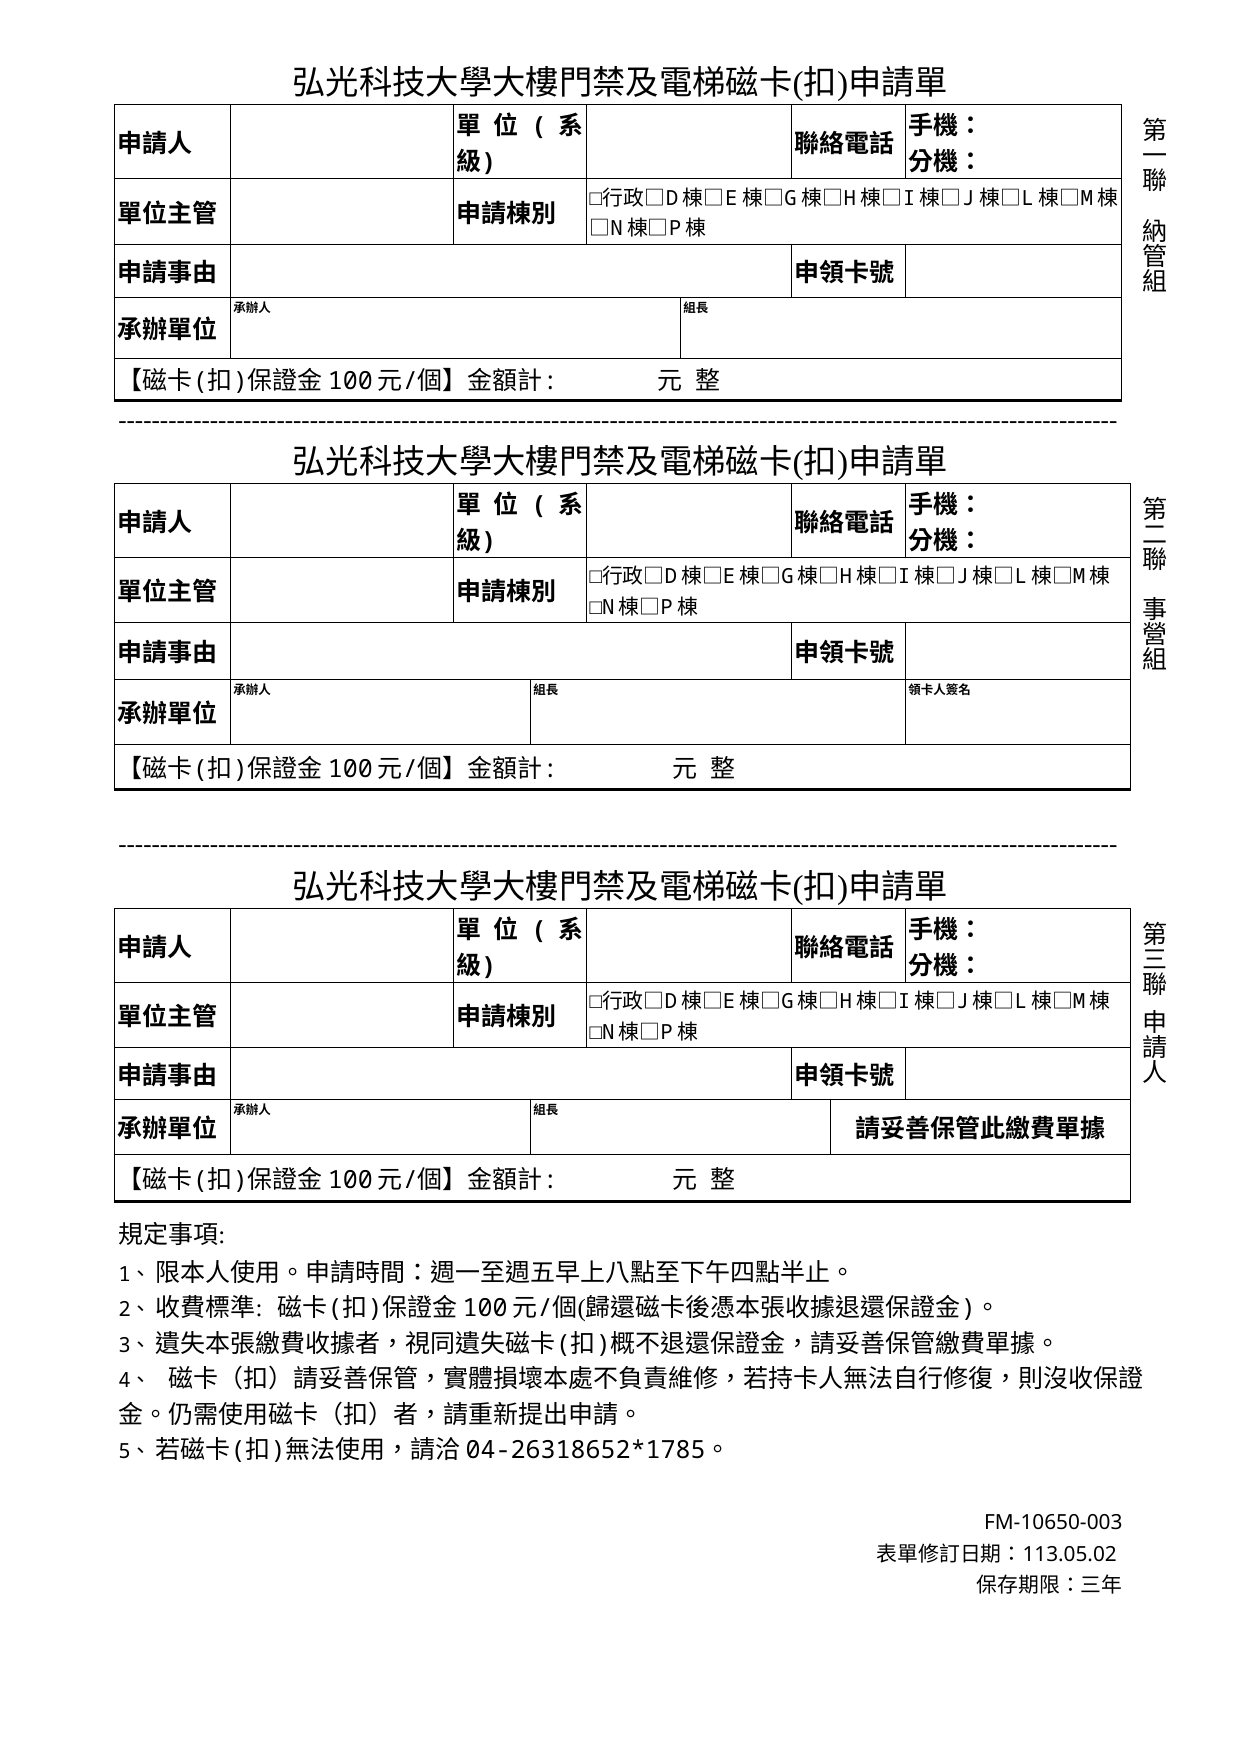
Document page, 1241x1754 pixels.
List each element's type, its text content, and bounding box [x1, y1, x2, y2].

table_cell 承辦人 [231, 680, 530, 744]
table_cell [906, 1048, 1130, 1098]
text 弘光科技大學大樓門禁及電梯磁卡(扣)申請單 [118, 56, 1122, 104]
table_header [587, 105, 791, 178]
table_cell 單位主管 [115, 983, 230, 1047]
table_header 手機： 分機： [906, 909, 1130, 982]
table_header 第一聯 納管組 [1122, 104, 1176, 358]
table_header 單位(系級) [454, 909, 586, 982]
text 保存期限：三年 [155, 1568, 1122, 1599]
table_cell □行政□D棟□E棟□G棟□H棟□I棟□J棟□L棟□M棟□N棟□P棟 [587, 179, 1121, 243]
table_cell 申領卡號 [792, 623, 905, 679]
text 弘光科技大學大樓門禁及電梯磁卡(扣)申請單 [118, 435, 1122, 483]
table_cell [231, 245, 791, 297]
table_cell [231, 179, 453, 243]
table_cell 【磁卡(扣)保證金100元/個】金額計: 元 整 [115, 1155, 1130, 1200]
table_cell 【磁卡(扣)保證金100元/個】金額計: 元 整 [115, 745, 1130, 788]
table_cell 領卡人簽名 [906, 680, 1130, 744]
text 規定事項: [118, 1203, 1122, 1253]
table_header 第二聯 事營組 [1131, 483, 1176, 744]
table_header 手機： 分機： [906, 105, 1121, 178]
table_cell 組長 [531, 1100, 830, 1154]
table_cell 單位主管 [115, 179, 230, 243]
table_cell 單位主管 [115, 558, 230, 622]
table_header 單位(系級) [454, 484, 586, 557]
table_header 聯絡電話 [792, 105, 905, 178]
table_header [231, 484, 453, 557]
table_cell 承辦人 [231, 1100, 530, 1154]
table_cell [231, 1048, 791, 1098]
table_cell □行政□D棟□E棟□G棟□H棟□I棟□J棟□L棟□M棟 □N棟□P棟 [587, 558, 1130, 622]
table_cell [1122, 358, 1176, 398]
table_header 申請人 [115, 909, 230, 982]
list 遺失本張繳費收據者，視同遺失磁卡(扣)概不退還保證金，請妥善保管繳費單據。 [118, 1324, 1122, 1359]
table_cell [231, 983, 453, 1047]
table_header 申請人 [115, 105, 230, 178]
table_header 單位(系級) [454, 105, 586, 178]
table_cell 申請棟別 [454, 558, 586, 622]
table_header 聯絡電話 [792, 909, 905, 982]
table_cell [231, 558, 453, 622]
table_header 第三聯 申請人 [1131, 908, 1176, 1154]
list 收費標準: 磁卡(扣)保證金100元/個(歸還磁卡後憑本張收據退還保證金)。 [118, 1288, 1122, 1324]
table_header [587, 484, 791, 557]
table_cell 申請事由 [115, 245, 230, 297]
list 若磁卡(扣)無法使用，請洽04-26318652*1785。 [118, 1430, 1122, 1466]
text FM-10650-003 [155, 1501, 1122, 1536]
table_cell 申請棟別 [454, 179, 586, 243]
table_cell 組長 [681, 298, 1121, 358]
table_header [231, 105, 453, 178]
table_header [587, 909, 791, 982]
list 限本人使用。申請時間：週一至週五早上八點至下午四點半止。 [118, 1253, 1122, 1288]
table_cell 承辦單位 [115, 680, 230, 744]
text 弘光科技大學大樓門禁及電梯磁卡(扣)申請單 [118, 860, 1122, 908]
table_cell [906, 245, 1121, 297]
table_header 手機： 分機： [906, 484, 1130, 557]
table_header 申請人 [115, 484, 230, 557]
table_cell [906, 623, 1130, 679]
table_cell 申請事由 [115, 623, 230, 679]
text ------------------------------------------------------------------------------------------------------------------------ [118, 402, 1122, 435]
table_cell 申領卡號 [792, 1048, 905, 1098]
table_cell 承辦單位 [115, 298, 230, 358]
table_cell [1131, 744, 1176, 788]
table_cell 申領卡號 [792, 245, 905, 297]
table_cell 申請棟別 [454, 983, 586, 1047]
table_cell [1131, 1154, 1176, 1200]
table_cell 組長 [531, 680, 905, 744]
list 磁卡（扣）請妥善保管，實體損壞本處不負責維修，若持卡人無法自行修復，則沒收保證金。仍需使用磁卡（扣）者，請重新提出申請。 [118, 1359, 1168, 1430]
table_cell 承辦人 [231, 298, 680, 358]
text ------------------------------------------------------------------------------------------------------------------------ [118, 822, 1122, 860]
table_cell 【磁卡(扣)保證金100元/個】金額計: 元 整 [115, 359, 1121, 398]
table_cell □行政□D棟□E棟□G棟□H棟□I棟□J棟□L棟□M棟 □N棟□P棟 [587, 983, 1130, 1047]
table_cell 承辦單位 [115, 1100, 230, 1154]
table_cell 申請事由 [115, 1048, 230, 1098]
table_header 聯絡電話 [792, 484, 905, 557]
table_cell [231, 623, 791, 679]
table_cell 請妥善保管此繳費單據 [831, 1100, 1130, 1154]
table_header [231, 909, 453, 982]
text 表單修訂日期：113.05.02 [155, 1536, 1122, 1568]
